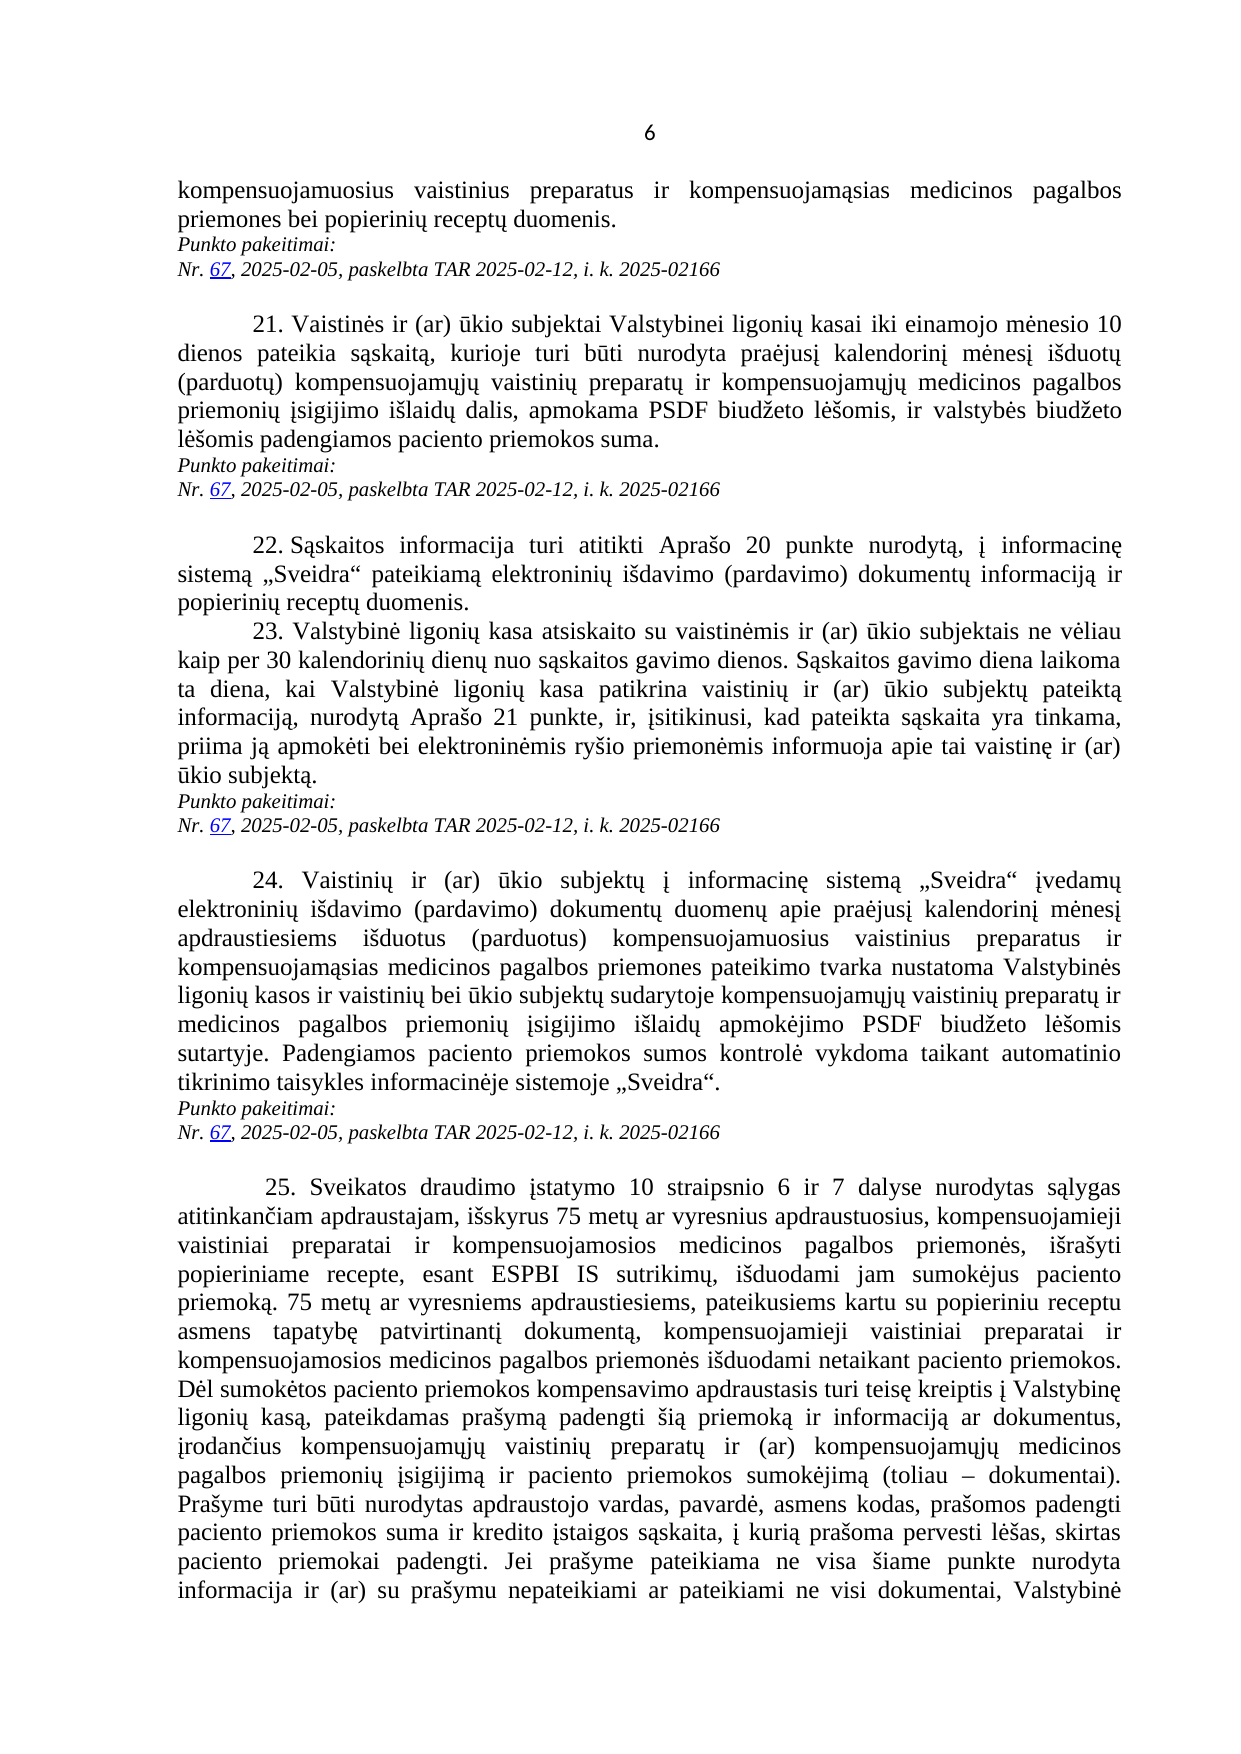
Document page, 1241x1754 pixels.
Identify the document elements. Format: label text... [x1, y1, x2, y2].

text Punkto pakeitimai: [177, 232, 1122, 256]
text Nr. 67, 2025-02-05, paskelbta TAR 2025-02-12, i. k. 2025-02166 [177, 477, 1122, 501]
text 22. Sąskaitos informacija turi atitikti Aprašo 20 punkte nurodytą, į informacinę sistemą „Sveidra“ pateikiamą elektroninių išdavimo (pardavimo) dokumentų informaciją ir popierinių receptų duomenis. [177, 530, 1122, 616]
text Nr. 67, 2025-02-05, paskelbta TAR 2025-02-12, i. k. 2025-02166 [177, 813, 1122, 837]
text Nr. 67, 2025-02-05, paskelbta TAR 2025-02-12, i. k. 2025-02166 [177, 256, 1122, 281]
text Nr. 67, 2025-02-05, paskelbta TAR 2025-02-12, i. k. 2025-02166 [177, 1119, 1122, 1144]
text 24. Vaistinių ir (ar) ūkio subjektų į informacinę sistemą „Sveidra“ įvedamų elektroninių išdavimo (pardavimo) dokumentų duomenų apie praėjusį kalendorinį mėnesį apdraustiesiems išduotus (parduotus) kompensuojamuosius vaistinius preparatus ir kompensuojamąsias medicinos pagalbos priemones pateikimo tvarka nustatoma Valstybinės ligonių kasos ir vaistinių bei ūkio subjektų sudarytoje kompensuojamųjų vaistinių preparatų ir medicinos pagalbos priemonių įsigijimo išlaidų apmokėjimo PSDF biudžeto lėšomis sutartyje. Padengiamos paciento priemokos sumos kontrolė vykdoma taikant automatinio tikrinimo taisykles informacinėje sistemoje „Sveidra“. [177, 866, 1122, 1096]
text 21. Vaistinės ir (ar) ūkio subjektai Valstybinei ligonių kasai iki einamojo mėnesio 10 dienos pateikia sąskaitą, kurioje turi būti nurodyta praėjusį kalendorinį mėnesį išduotų (parduotų) kompensuojamųjų vaistinių preparatų ir kompensuojamųjų medicinos pagalbos priemonių įsigijimo išlaidų dalis, apmokama PSDF biudžeto lėšomis, ir valstybės biudžeto lėšomis padengiamos paciento priemokos suma. [177, 309, 1122, 453]
text 23. Valstybinė ligonių kasa atsiskaito su vaistinėmis ir (ar) ūkio subjektais ne vėliau kaip per 30 kalendorinių dienų nuo sąskaitos gavimo dienos. Sąskaitos gavimo diena laikoma ta diena, kai Valstybinė ligonių kasa patikrina vaistinių ir (ar) ūkio subjektų pateiktą informaciją, nurodytą Aprašo 21 punkte, ir, įsitikinusi, kad pateikta sąskaita yra tinkama, priima ją apmokėti bei elektroninėmis ryšio priemonėmis informuoja apie tai vaistinę ir (ar) ūkio subjektą. [177, 616, 1122, 789]
text Punkto pakeitimai: [177, 789, 1122, 813]
text kompensuojamuosius vaistinius preparatus ir kompensuojamąsias medicinos pagalbos priemones bei popierinių receptų duomenis. [177, 175, 1122, 232]
text Punkto pakeitimai: [177, 1096, 1122, 1119]
text 25. Sveikatos draudimo įstatymo 10 straipsnio 6 ir 7 dalyse nurodytas sąlygas atitinkančiam apdraustajam, išskyrus 75 metų ar vyresnius apdraustuosius, kompensuojamieji vaistiniai preparatai ir kompensuojamosios medicinos pagalbos priemonės, išrašyti popieriniame recepte, esant ESPBI IS sutrikimų, išduodami jam sumokėjus paciento priemoką. 75 metų ar vyresniems apdraustiesiems, pateikusiems kartu su popieriniu receptu asmens tapatybę patvirtinantį dokumentą, kompensuojamieji vaistiniai preparatai ir kompensuojamosios medicinos pagalbos priemonės išduodami netaikant paciento priemokos. Dėl sumokėtos paciento priemokos kompensavimo apdraustasis turi teisę kreiptis į Valstybinę ligonių kasą, pateikdamas prašymą padengti šią priemoką ir informaciją ar dokumentus, įrodančius kompensuojamųjų vaistinių preparatų ir (ar) kompensuojamųjų medicinos pagalbos priemonių įsigijimą ir paciento priemokos sumokėjimą (toliau – dokumentai). Prašyme turi būti nurodytas apdraustojo vardas, pavardė, asmens kodas, prašomos padengti paciento priemokos suma ir kredito įstaigos sąskaita, į kurią prašoma pervesti lėšas, skirtas paciento priemokai padengti. Jei prašyme pateikiama ne visa šiame punkte nurodyta informacija ir (ar) su prašymu nepateikiami ar pateikiami ne visi dokumentai, Valstybinė [177, 1172, 1122, 1604]
text Punkto pakeitimai: [177, 453, 1122, 477]
